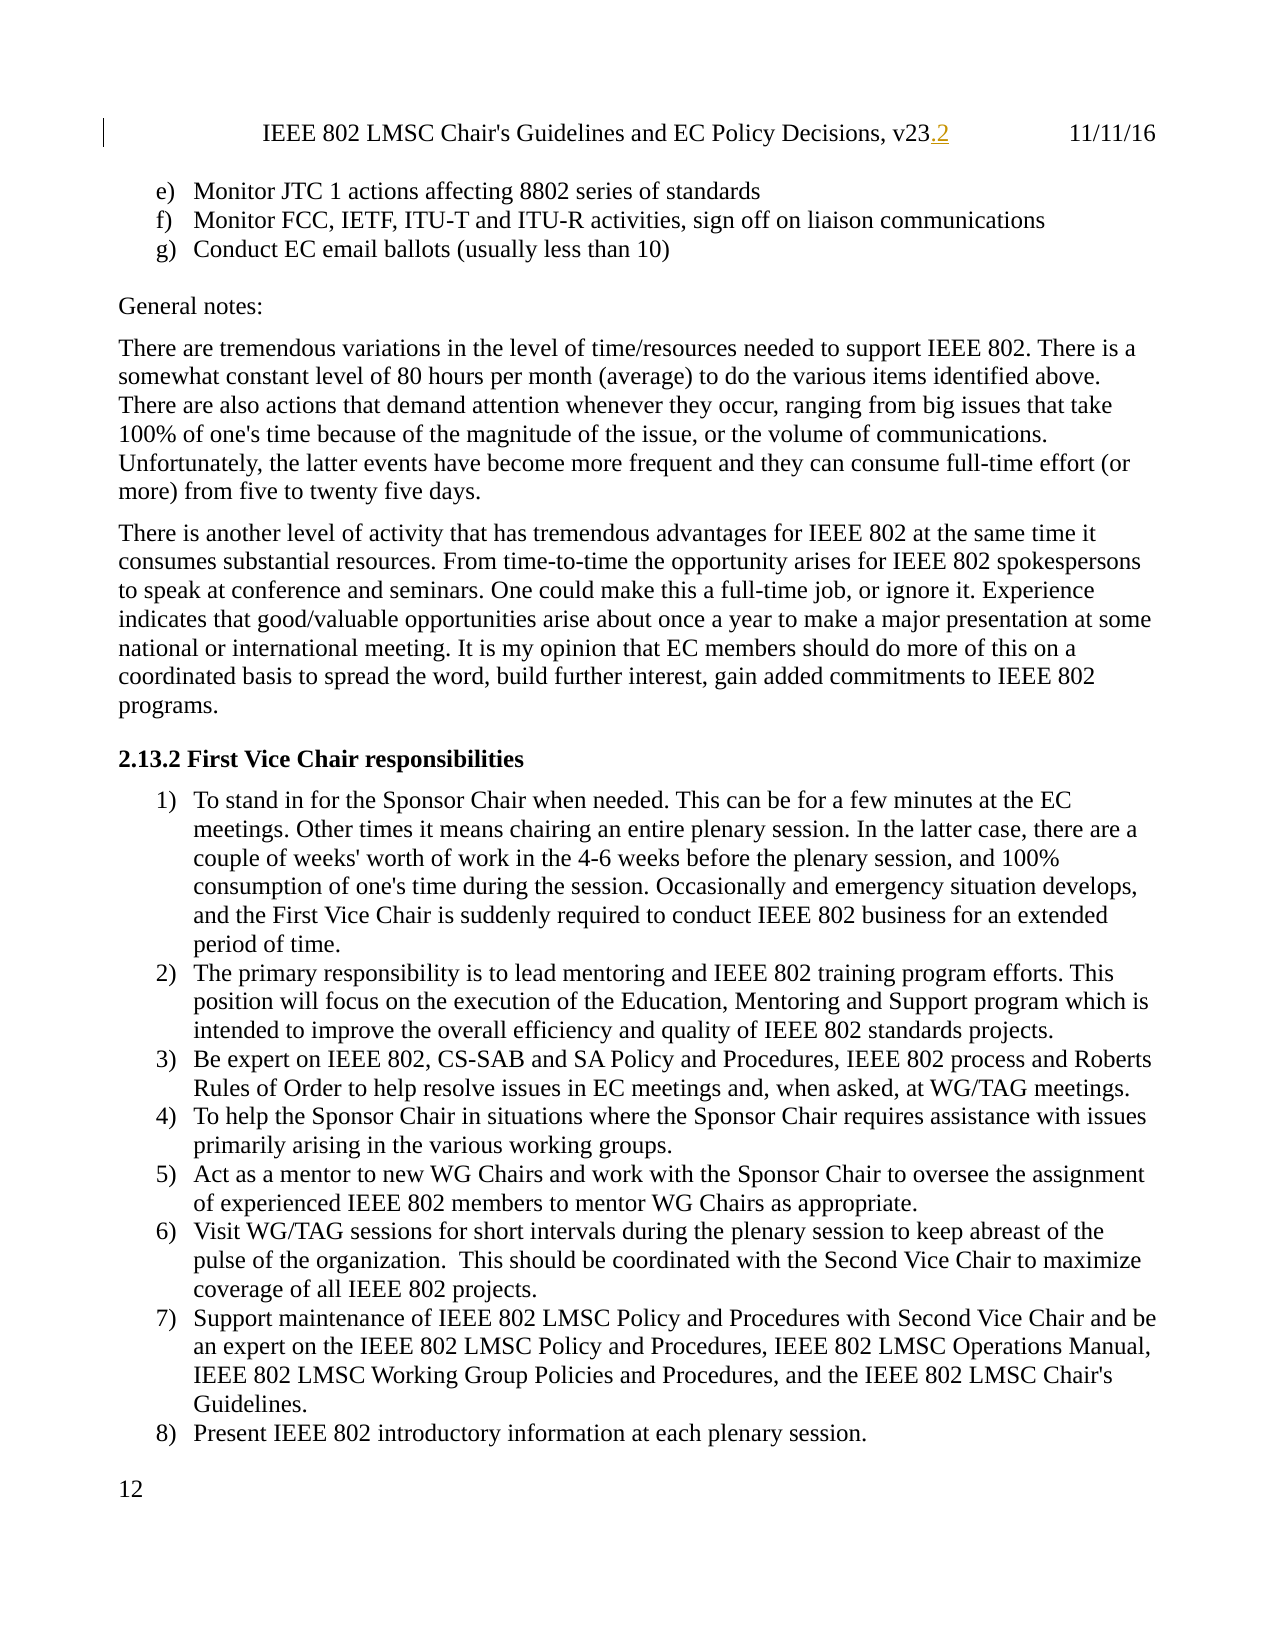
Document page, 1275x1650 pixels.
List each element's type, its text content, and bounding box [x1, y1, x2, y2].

list Monitor JTC 1 actions affecting 8802 series of standards [156, 176, 1157, 205]
list Act as a mentor to new WG Chairs and work with the Sponsor Chair to oversee the assignment of experienced IEEE 802 members to mentor WG Chairs as appropriate. [156, 1159, 1157, 1216]
text There is another level of activity that has tremendous advantages for IEEE 802 at the same time it consumes substantial resources. From time-to-time the opportunity arises for IEEE 802 spokespersons to speak at conference and seminars. One could make this a full-time job, or ignore it. Experience indicates that good/valuable opportunities arise about once a year to make a major presentation at some national or international meeting. It is my opinion that EC members should do more of this on a coordinated basis to spread the word, build further interest, gain added commitments to IEEE 802 programs. [118, 518, 1157, 719]
list To stand in for the Sponsor Chair when needed. This can be for a few minutes at the EC meetings. Other times it means chairing an entire plenary session. In the latter case, there are a couple of weeks' worth of work in the 4-6 weeks before the plenary session, and 100% consumption of one's time during the session. Occasionally and emergency situation develops, and the First Vice Chair is suddenly required to conduct IEEE 802 business for an extended period of time. [156, 785, 1157, 958]
text There are tremendous variations in the level of time/resources needed to support IEEE 802. There is a somewhat constant level of 80 hours per month (average) to do the various items identified above. There are also actions that demand attention whenever they occur, ranging from big issues that take 100% of one's time because of the magnitude of the issue, or the volume of communications. Unfortunately, the latter events have become more frequent and they can consume full-time effort (or more) from five to twenty five days. [118, 333, 1157, 505]
text General notes: [118, 291, 1157, 320]
list The primary responsibility is to lead mentoring and IEEE 802 training program efforts. This position will focus on the execution of the Education, Mentoring and Support program which is intended to improve the overall efficiency and quality of IEEE 802 standards projects. [156, 958, 1157, 1044]
subtitle First Vice Chair responsibilities [118, 744, 1157, 773]
list Conduct EC email ballots (usually less than 10) [156, 234, 1157, 291]
list Be expert on IEEE 802, CS-SAB and SA Policy and Procedures, IEEE 802 process and Roberts Rules of Order to help resolve issues in EC meetings and, when asked, at WG/TAG meetings. [156, 1044, 1157, 1101]
list To help the Sponsor Chair in situations where the Sponsor Chair requires assistance with issues primarily arising in the various working groups. [156, 1101, 1157, 1159]
list Visit WG/TAG sessions for short intervals during the plenary session to keep abreast of the pulse of the organization. This should be coordinated with the Second Vice Chair to maximize coverage of all IEEE 802 projects. [156, 1216, 1157, 1303]
list Support maintenance of IEEE 802 LMSC Policy and Procedures with Second Vice Chair and be an expert on the IEEE 802 LMSC Policy and Procedures, IEEE 802 LMSC Operations Manual, IEEE 802 LMSC Working Group Policies and Procedures, and the IEEE 802 LMSC Chair's Guidelines. [156, 1303, 1157, 1418]
list Monitor FCC, IETF, ITU-T and ITU-R activities, sign off on liaison communications [156, 205, 1157, 234]
list Present IEEE 802 introductory information at each plenary session. [156, 1418, 1157, 1446]
